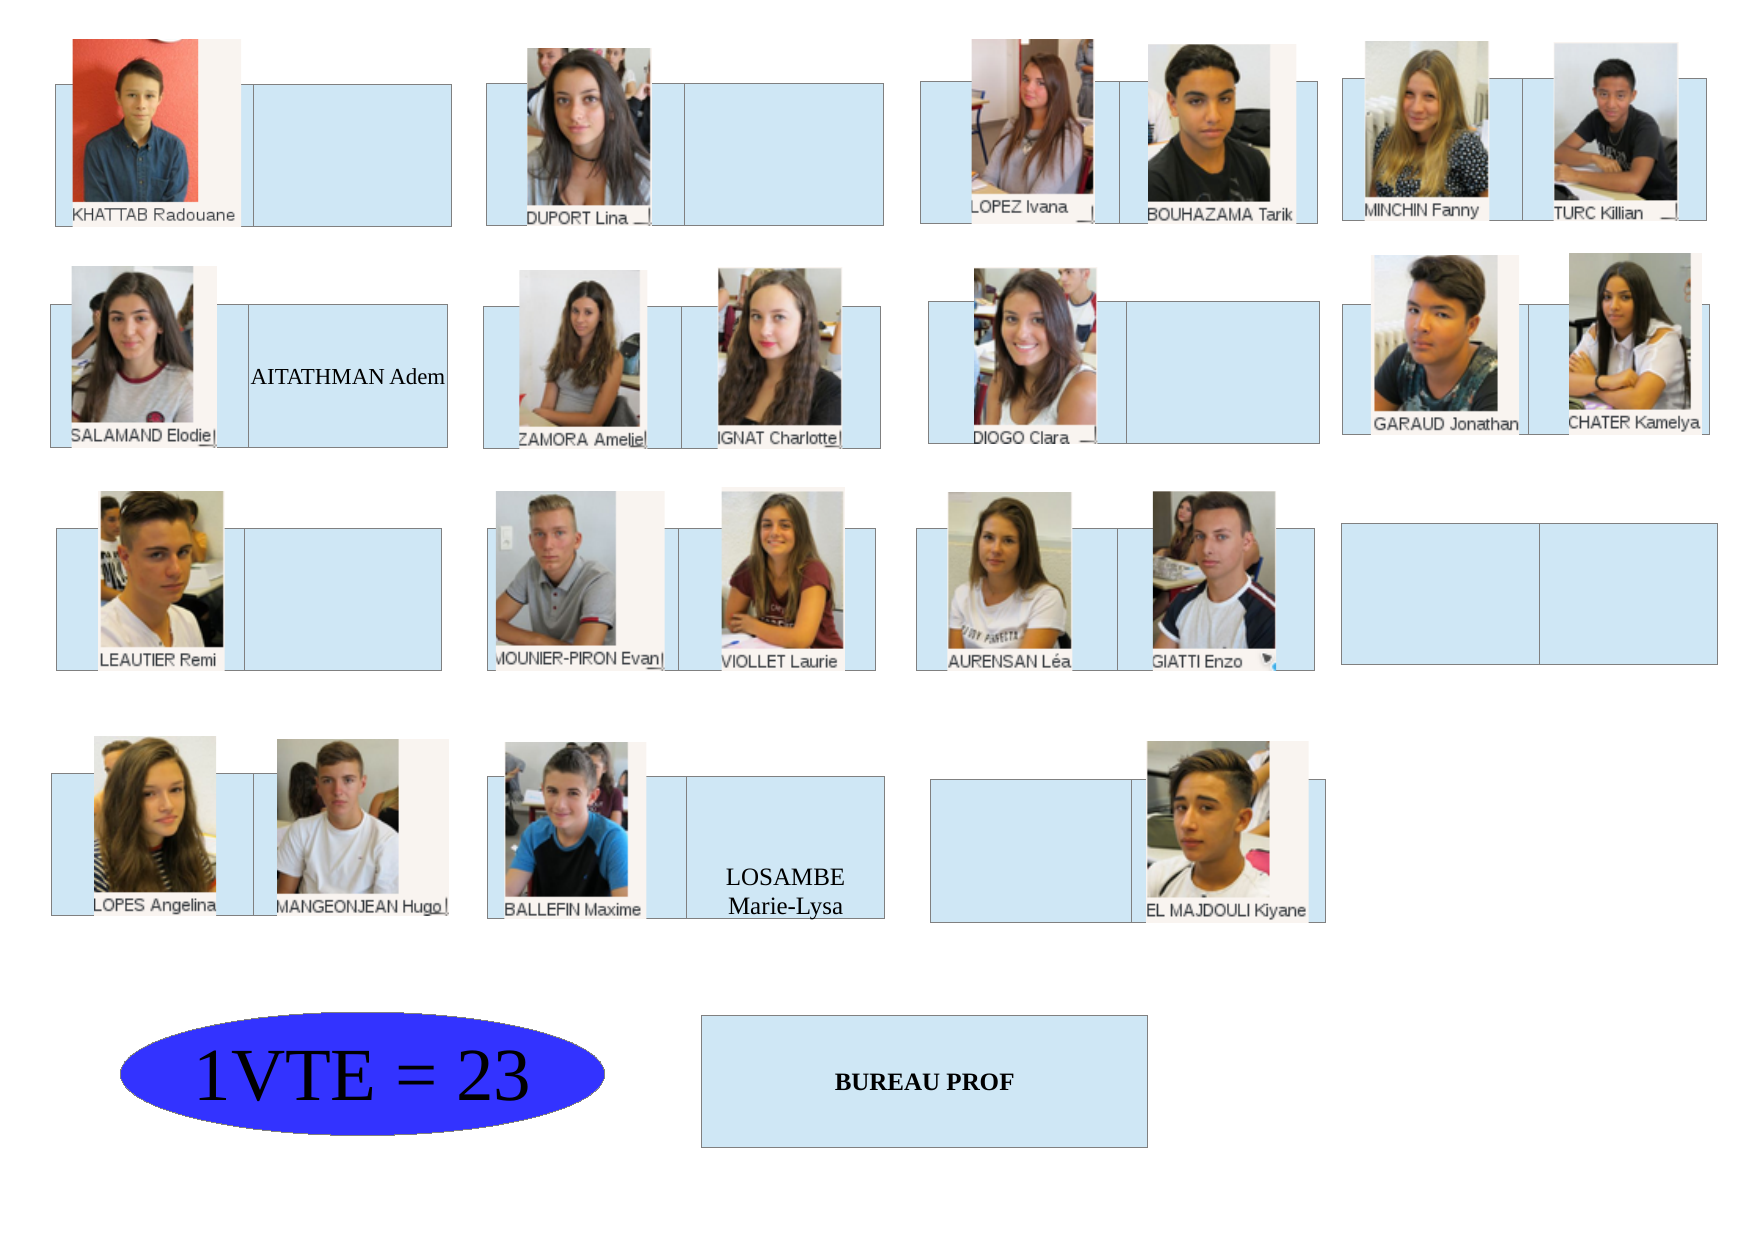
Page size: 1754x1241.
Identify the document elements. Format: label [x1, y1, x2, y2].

picture [1553, 42, 1679, 221]
picture [721, 487, 845, 671]
picture [94, 736, 217, 916]
picture [1148, 44, 1297, 224]
picture [504, 742, 647, 919]
picture [277, 739, 449, 916]
picture [519, 270, 648, 449]
picture [1364, 41, 1490, 221]
picture [717, 267, 843, 449]
picture [72, 39, 242, 227]
picture [974, 267, 1098, 444]
picture [495, 491, 665, 671]
picture [98, 491, 225, 671]
picture [527, 48, 652, 226]
picture [1569, 253, 1702, 435]
picture [947, 492, 1073, 671]
picture [1152, 491, 1277, 671]
picture [971, 39, 1095, 224]
picture [1146, 741, 1309, 923]
picture [71, 266, 217, 448]
picture [1370, 255, 1520, 435]
